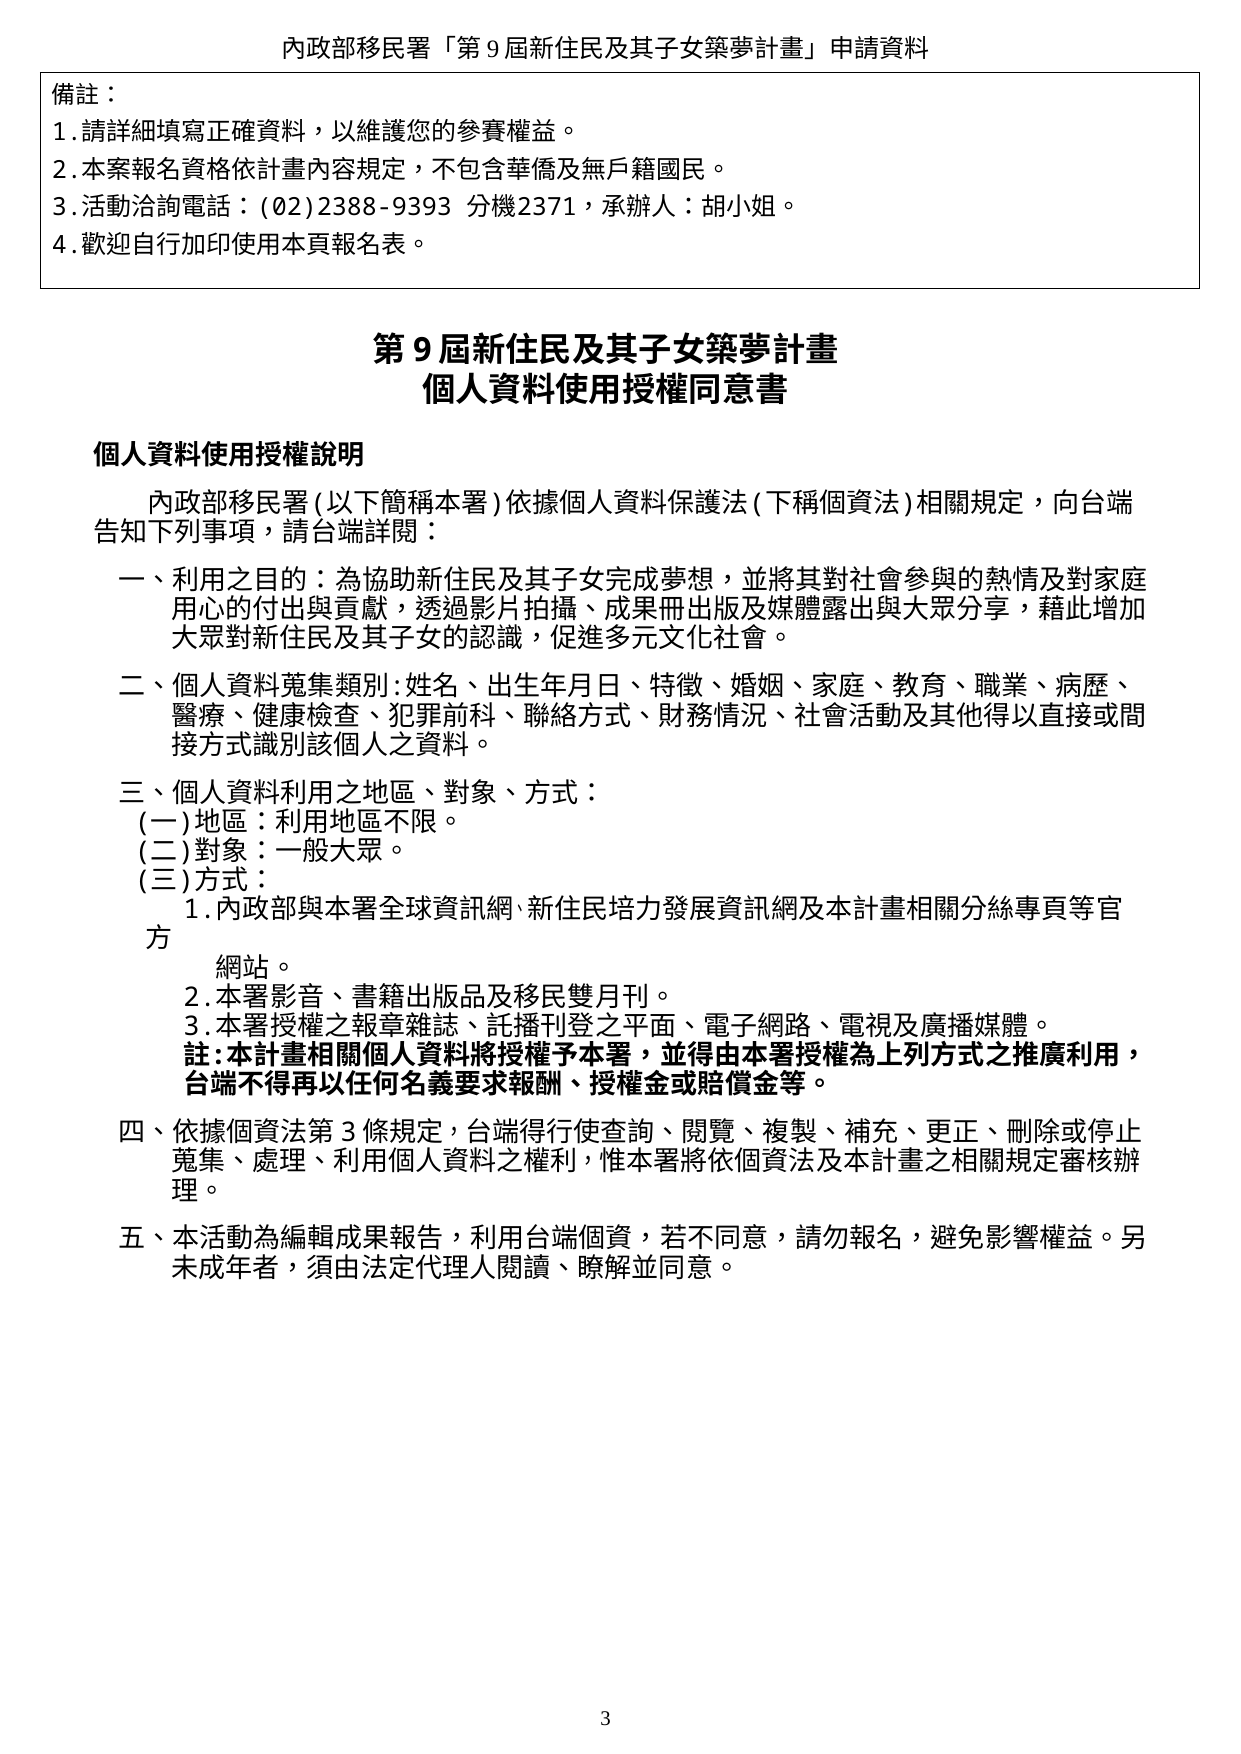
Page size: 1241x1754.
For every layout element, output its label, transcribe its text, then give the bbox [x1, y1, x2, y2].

text (二)對象：一般大眾。 [118, 837, 1092, 866]
text 台端不得再以任何名義要求報酬、授權金或賠償金等。 [118, 1070, 1142, 1099]
text 網站。 [118, 954, 1142, 983]
text (一)地區：利用地區不限。 [118, 808, 1092, 837]
text 3.本署授權之報章雜誌、託播刊登之平面、電子網路、電視及廣播媒體。 [118, 1012, 1092, 1041]
list 本活動為編輯成果報告，利用台端個資，若不同意，請勿報名，避免影響權益。另未成年者，須由法定代理人閱讀、瞭解並同意。 [118, 1224, 1150, 1283]
list 依據個資法第3條規定，台端得行使查詢、閱覽、複製、補充、更正、刪除或停止蒐集、處理、利用個人資料之權利，惟本署將依個資法及本計畫之相關規定審核辦理。 [118, 1118, 1150, 1206]
list 個人資料利用之地區、對象、方式： [118, 779, 1150, 808]
text 第9屆新住民及其子女築夢計畫 [118, 329, 1092, 369]
text 個人資料使用授權同意書 [118, 369, 1092, 409]
list 利用之目的：為協助新住民及其子女完成夢想，並將其對社會參與的熱情及對家庭用心的付出與貢獻，透過影片拍攝、成果冊出版及媒體露出與大眾分享，藉此增加大眾對新住民及其子女的認識，促進多元文化社會。 [118, 566, 1150, 654]
text (三)方式： [118, 866, 1092, 895]
text 內政部移民署(以下簡稱本署)依據個人資料保護法(下稱個資法)相關規定，向台端告知下列事項，請台端詳閱： [93, 489, 1150, 547]
text 個人資料使用授權說明 [93, 441, 1130, 470]
text 註:本計畫相關個人資料將授權予本署，並得由本署授權為上列方式之推廣利用， [118, 1041, 1142, 1070]
text 2.本署影音、書籍出版品及移民雙月刊。 [118, 983, 1117, 1012]
text 1.內政部與本署全球資訊網、新住民培力發展資訊網及本計畫相關分絲專頁等官方 [118, 895, 1142, 954]
table_cell 備註： 1.請詳細填寫正確資料，以維護您的參賽權益。 2.本案報名資格依計畫內容規定，不包含華僑及無戶籍國民。 3.活動洽詢電話：(02)2388-9393 分機2371，承辦人：胡小姐。 4.歡迎自行加印使用本頁報名表。 [41, 73, 1199, 288]
list 個人資料蒐集類別:姓名、出生年月日、特徵、婚姻、家庭、教育、職業、病歷、醫療、健康檢查、犯罪前科、聯絡方式、財務情況、社會活動及其他得以直接或間接方式識別該個人之資料。 [118, 672, 1150, 760]
